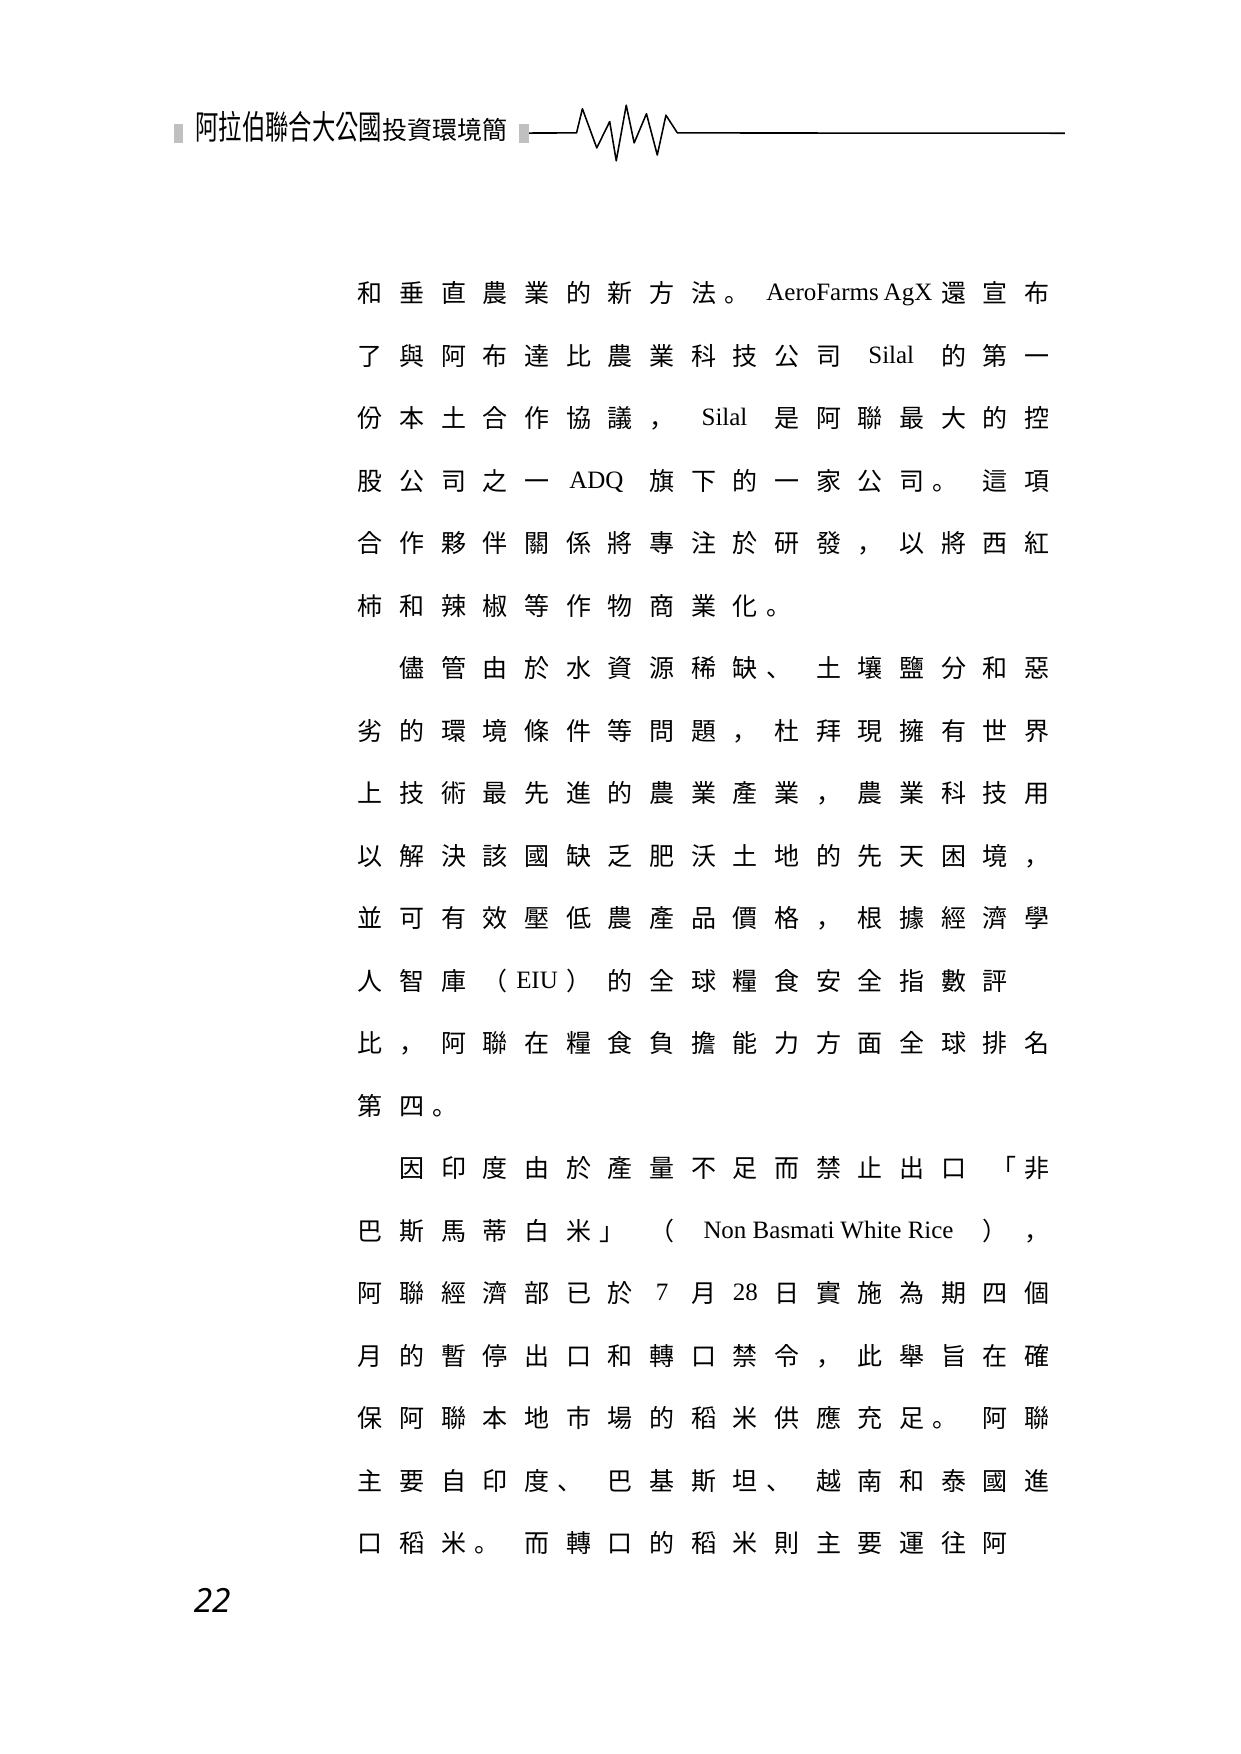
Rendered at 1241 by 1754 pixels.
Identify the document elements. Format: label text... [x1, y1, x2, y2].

text 儘管由於水資源稀缺、土壤鹽分和惡劣的環境條件等問題，杜拜現擁有世界上技術最先進的農業產業，農業科技用以解決該國缺乏肥沃土地的先天困境，並可有效壓低農產品價格，根據經濟學人智庫（EIU）的全球糧食安全指數評比，阿聯在糧食負擔能力方面全球排名第四。 [330, 625, 1058, 1125]
text 和垂直農業的新方法。AeroFarms AgX還宣布了與阿布達比農業科技公司Silal的第一份本土合作協議，Silal是阿聯最大的控股公司之一ADQ 旗下的一家公司。這項合作夥伴關係將專注於研發，以將西紅柿和辣椒等作物商業化。 [330, 250, 1058, 625]
text 因印度由於產量不足而禁止出口「非巴斯馬蒂白米」（Non Basmati White Rice），阿聯經濟部已於7月28日實施為期四個月的暫停出口和轉口禁令，此舉旨在確保阿聯本地市場的稻米供應充足。阿聯主要自印度、巴基斯坦、越南和泰國進口稻米。而轉口的稻米則主要運往阿 [330, 1125, 1058, 1563]
